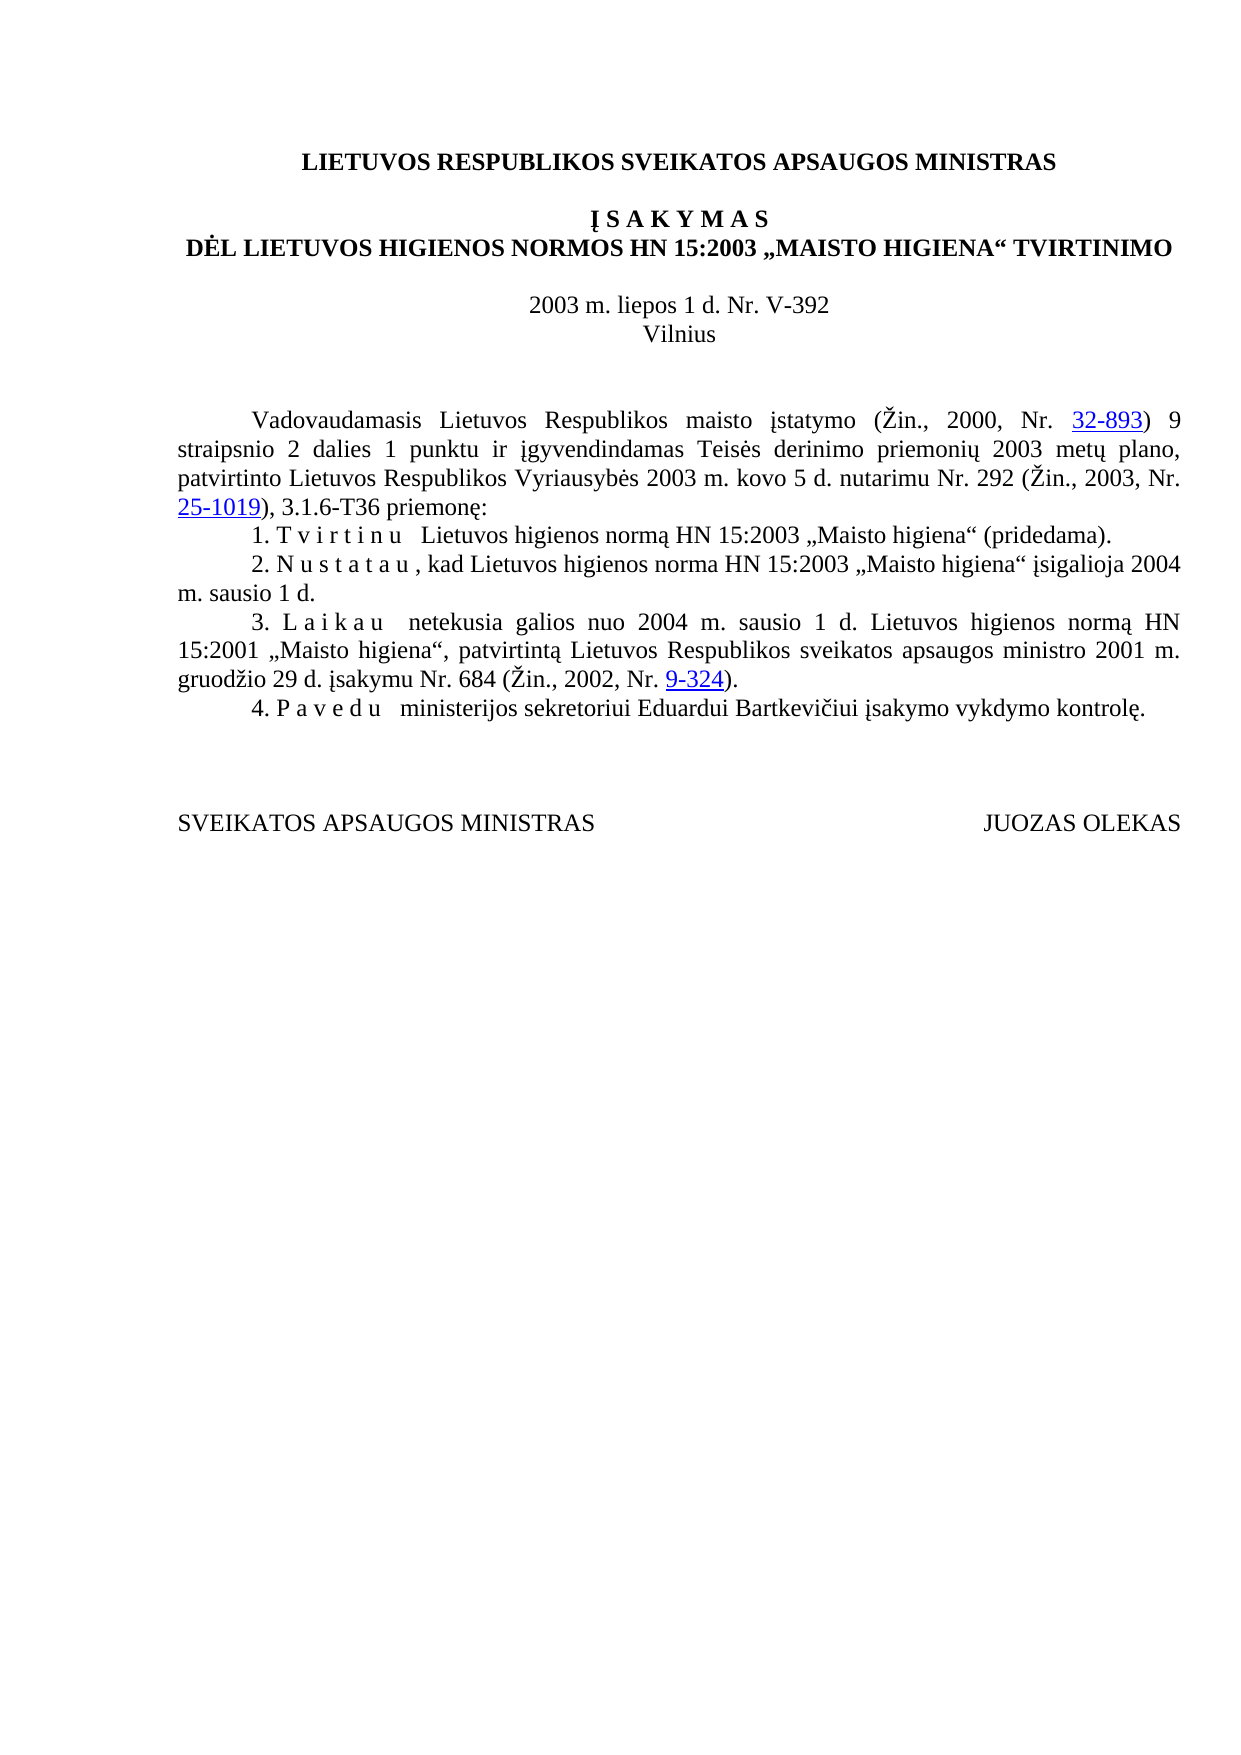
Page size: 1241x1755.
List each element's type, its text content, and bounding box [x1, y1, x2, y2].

text 3. Laikau netekusia galios nuo 2004 m. sausio 1 d. Lietuvos higienos normą HN 15:2001 „Maisto higiena“, patvirtintą Lietuvos Respublikos sveikatos apsaugos ministro 2001 m. gruodžio 29 d. įsakymu Nr. 684 (Žin., 2002, Nr. 9-324). [177, 607, 1181, 693]
text Į S A K Y M A S [177, 204, 1181, 233]
text SVEIKATOS APSAUGOS MINISTRAS JUOZAS OLEKAS [177, 808, 1181, 837]
text LIETUVOS RESPUBLIKOS SVEIKATOS APSAUGOS MINISTRAS [177, 147, 1181, 176]
text 2. Nustatau, kad Lietuvos higienos norma HN 15:2003 „Maisto higiena“ įsigalioja 2004 m. sausio 1 d. [177, 549, 1181, 607]
text 2003 m. liepos 1 d. Nr. V-392 [177, 291, 1181, 319]
text 1. Tvirtinu Lietuvos higienos normą HN 15:2003 „Maisto higiena“ (pridedama). [177, 521, 1181, 549]
text DĖL LIETUVOS HIGIENOS NORMOS HN 15:2003 „MAISTO HIGIENA“ TVIRTINIMO [177, 233, 1181, 262]
text Vilnius [177, 319, 1181, 348]
text Vadovaudamasis Lietuvos Respublikos maisto įstatymo (Žin., 2000, Nr. 32-893) 9 straipsnio 2 dalies 1 punktu ir įgyvendindamas Teisės derinimo priemonių 2003 metų plano, patvirtinto Lietuvos Respublikos Vyriausybės 2003 m. kovo 5 d. nutarimu Nr. 292 (Žin., 2003, Nr. 25-1019), 3.1.6-T36 priemonę: [177, 406, 1181, 521]
text 4. Pavedu ministerijos sekretoriui Eduardui Bartkevičiui įsakymo vykdymo kontrolę. [177, 693, 1181, 722]
